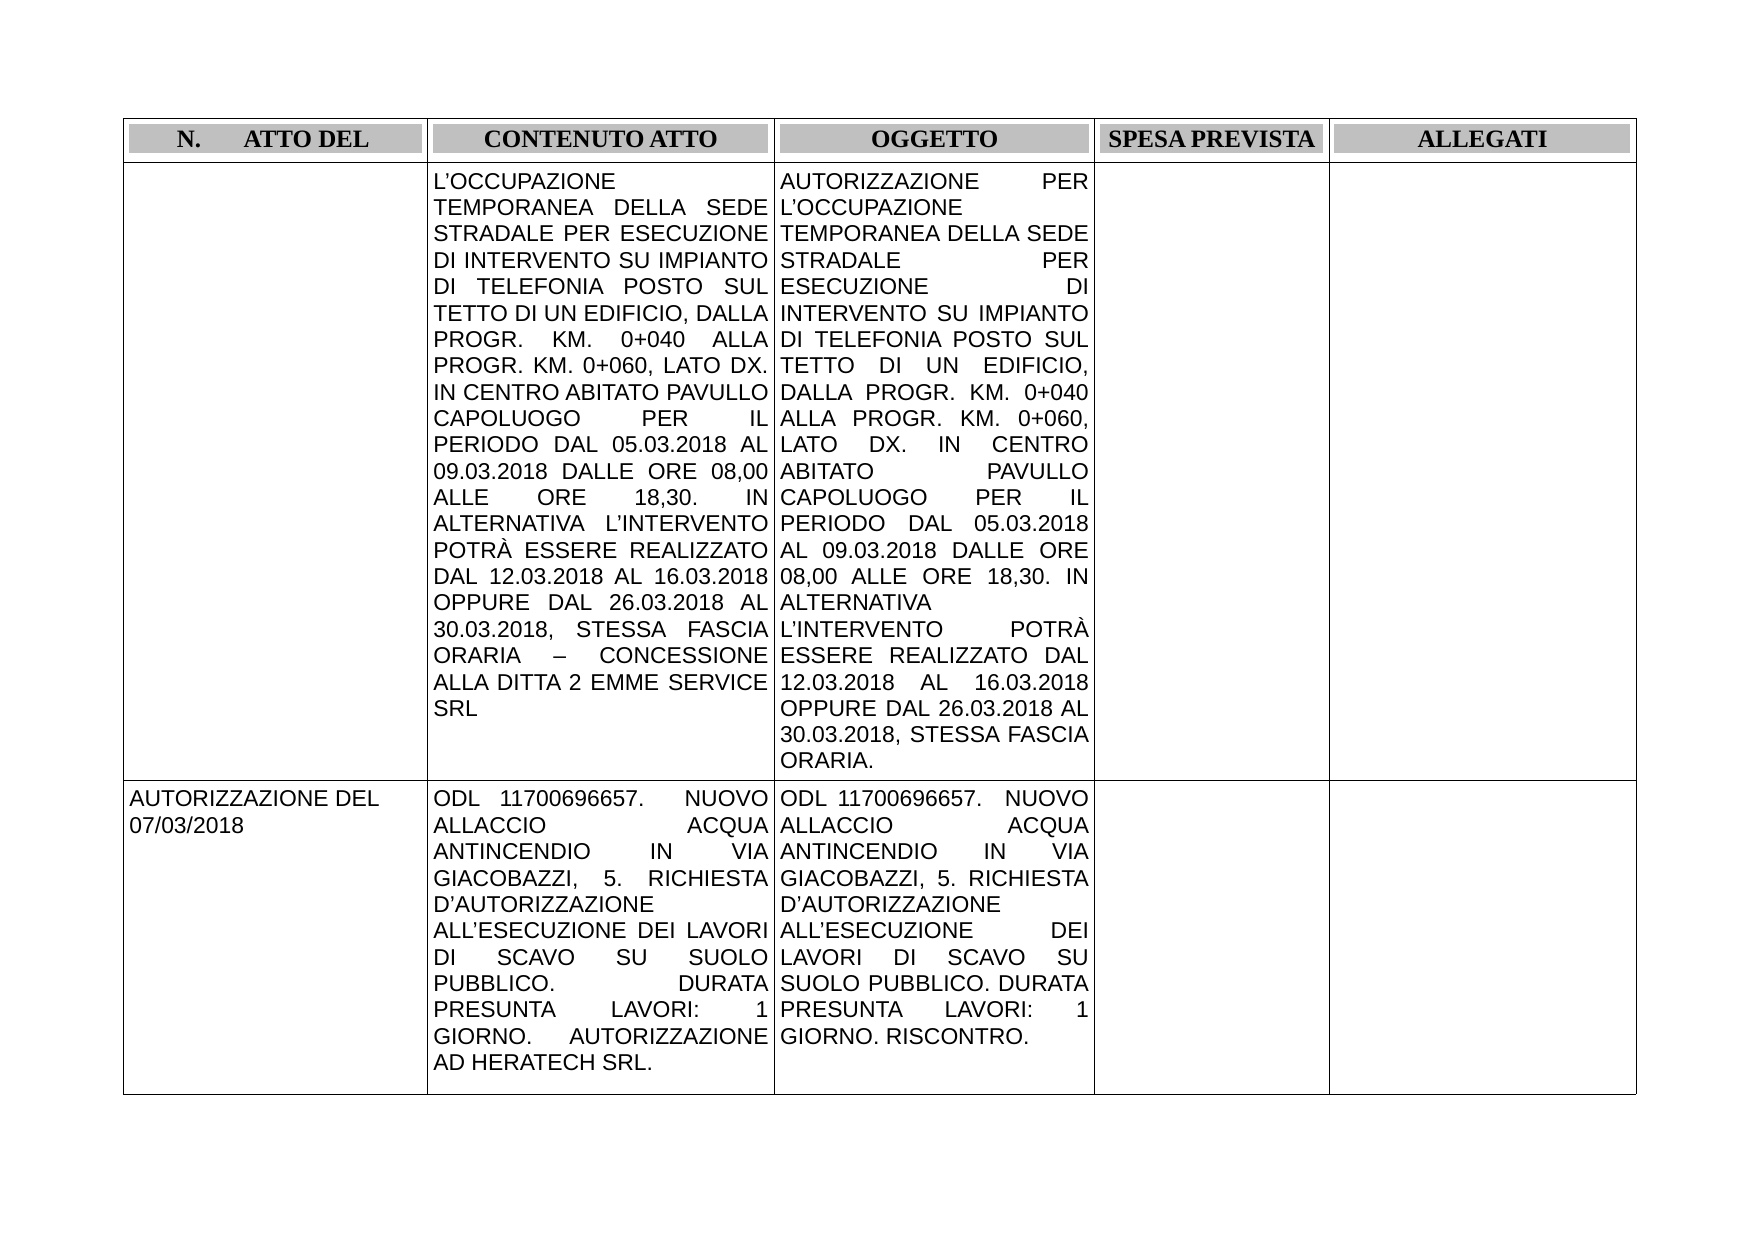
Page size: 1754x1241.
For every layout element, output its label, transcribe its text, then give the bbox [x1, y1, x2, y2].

table_header CONTENUTO ATTO [428, 119, 774, 162]
table_cell [1330, 781, 1636, 1093]
table_cell l’occupazione temporanea della sede stradale per esecuzione di intervento su impianto di telefonia posto sul tetto di un edificio, dalla progr. Km. 0+040 alla progr. Km. 0+060, lato Dx. in centro abitato Pavullo Capoluogo per il periodo dal 05.03.2018 al 09.03.2018 dalle ore 08,00 alle ore 18,30. In alternativa l’intervento potrà essere realizzato dal 12.03.2018 al 16.03.2018 oppure dal 26.03.2018 al 30.03.2018, stessa fascia oraria – CONCESSIONE ALLA DITTA 2 EMME SERVICE SRL [428, 163, 774, 779]
table_cell [124, 163, 427, 779]
table_header N. ATTO DEL [124, 119, 427, 162]
table_header ALLEGATI [1330, 119, 1636, 162]
table_cell [1095, 781, 1329, 1093]
table_cell AUTORIZZAZIONE DEL 07/03/2018 [124, 781, 427, 1093]
table_header OGGETTO [775, 119, 1094, 162]
table_cell Autorizzazione per l’occupazione temporanea della sede stradale per esecuzione di intervento su impianto di telefonia posto sul tetto di un edificio, dalla progr. Km. 0+040 alla progr. Km. 0+060, lato Dx. in centro abitato Pavullo Capoluogo per il periodo dal 05.03.2018 al 09.03.2018 dalle ore 08,00 alle ore 18,30. In alternativa l’intervento potrà essere realizzato dal 12.03.2018 al 16.03.2018 oppure dal 26.03.2018 al 30.03.2018, stessa fascia oraria. [775, 163, 1094, 779]
table_cell [1095, 163, 1329, 779]
table_cell ODL 11700696657. NUOVO ALLACCIO ACQUA ANTINCENDIO IN VIA GIACOBAZZI, 5. RICHIESTA D’AUTORIZZAZIONE ALL’ESECUZIONE DEI LAVORI DI SCAVO SU SUOLO PUBBLICO. DURATA PRESUNTA LAVORI: 1 GIORNO. RISCONTRO. [775, 781, 1094, 1093]
table_cell [1330, 163, 1636, 779]
table_cell ODL 11700696657. NUOVO ALLACCIO ACQUA ANTINCENDIO IN VIA GIACOBAZZI, 5. RICHIESTA D’AUTORIZZAZIONE ALL’ESECUZIONE DEI LAVORI DI SCAVO SU SUOLO PUBBLICO. DURATA PRESUNTA LAVORI: 1 GIORNO. AUTORIZZAZIONE AD HERAtech srl. [428, 781, 774, 1093]
table_header SPESA PREVISTA [1095, 119, 1329, 162]
